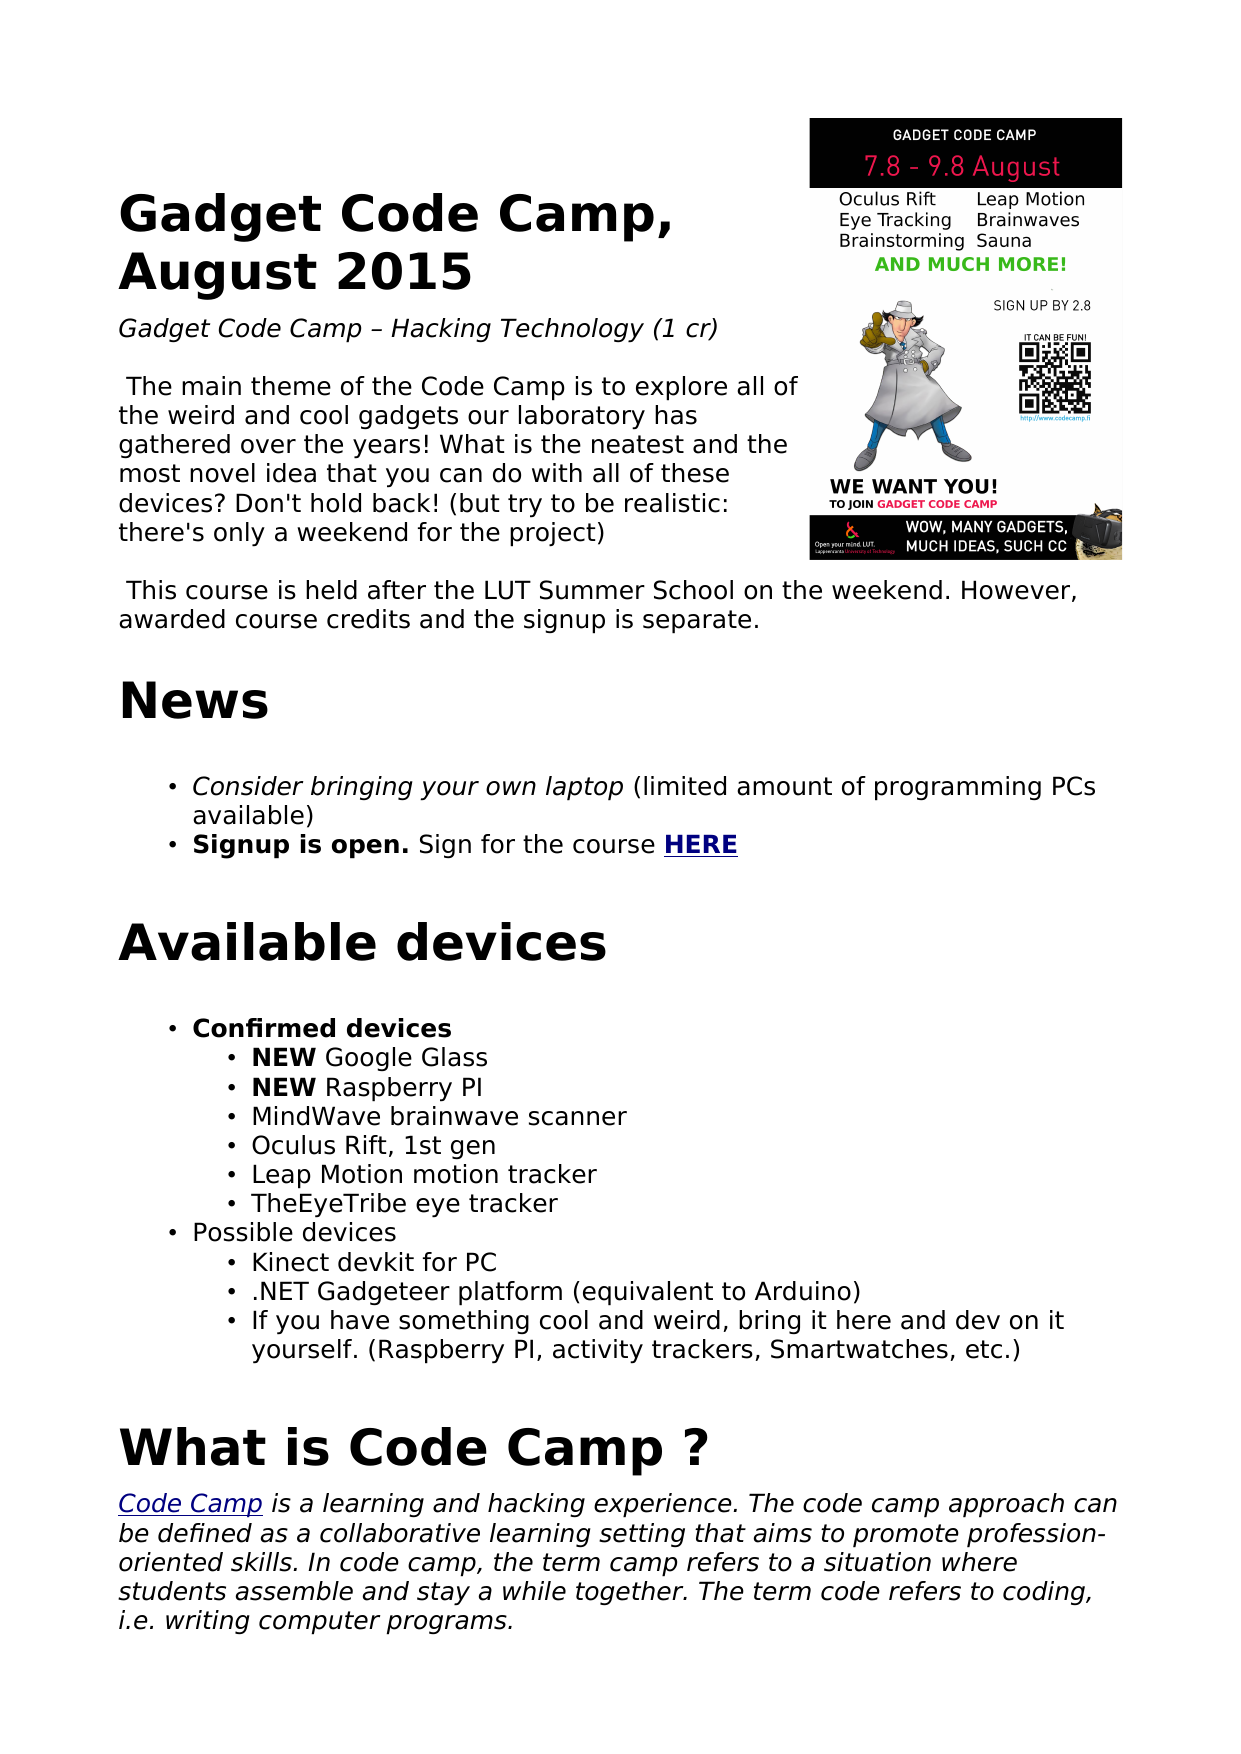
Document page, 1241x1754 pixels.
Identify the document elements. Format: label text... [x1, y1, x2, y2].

list Signup is open. Sign for the course HERE [177, 831, 1122, 860]
text Gadget Code Camp – Hacking Technology (1 cr) The main theme of the Code Camp is to explore all of the weird and cool gadgets our laboratory has gathered over the years! What is the neatest and the most novel idea that you can do with all of these devices? Don't hold back! (but try to be realistic: there's only a weekend for the project) This course is held after the LUT Summer School on the weekend. However, awarded course credits and the signup is separate. [118, 314, 1122, 634]
list TheEyeTribe eye tracker [236, 1189, 1122, 1219]
list Confirmed devices [177, 1014, 1122, 1044]
list Oculus Rift, 1st gen [236, 1131, 1122, 1160]
list Leap Motion motion tracker [236, 1160, 1122, 1189]
subtitle News [118, 672, 1122, 730]
subtitle Available devices [118, 914, 1122, 972]
picture [809, 118, 1123, 560]
list Possible devices [177, 1219, 1122, 1248]
list .NET Gadgeteer platform (equivalent to Arduino) [236, 1277, 1122, 1306]
subtitle Gadget Code Camp, August 2015 [118, 185, 809, 301]
list Consider bringing your own laptop (limited amount of programming PCs available) [177, 772, 1122, 831]
list Kinect devkit for PC [236, 1248, 1122, 1277]
list NEW Google Glass [236, 1044, 1122, 1073]
list If you have something cool and weird, bring it here and dev on it yourself. (Raspberry PI, activity trackers, Smartwatches, etc.) [236, 1306, 1122, 1364]
text Code Camp is a learning and hacking experience. The code camp approach can be defined as a collaborative learning setting that aims to promote profession-oriented skills. In code camp, the term camp refers to a situation where students assemble and stay a while together. The term code refers to coding, i.e. writing computer programs. [118, 1490, 1122, 1636]
subtitle What is Code Camp ? [118, 1419, 1122, 1477]
list NEW Raspberry PI [236, 1073, 1122, 1102]
list MindWave brainwave scanner [236, 1102, 1122, 1131]
